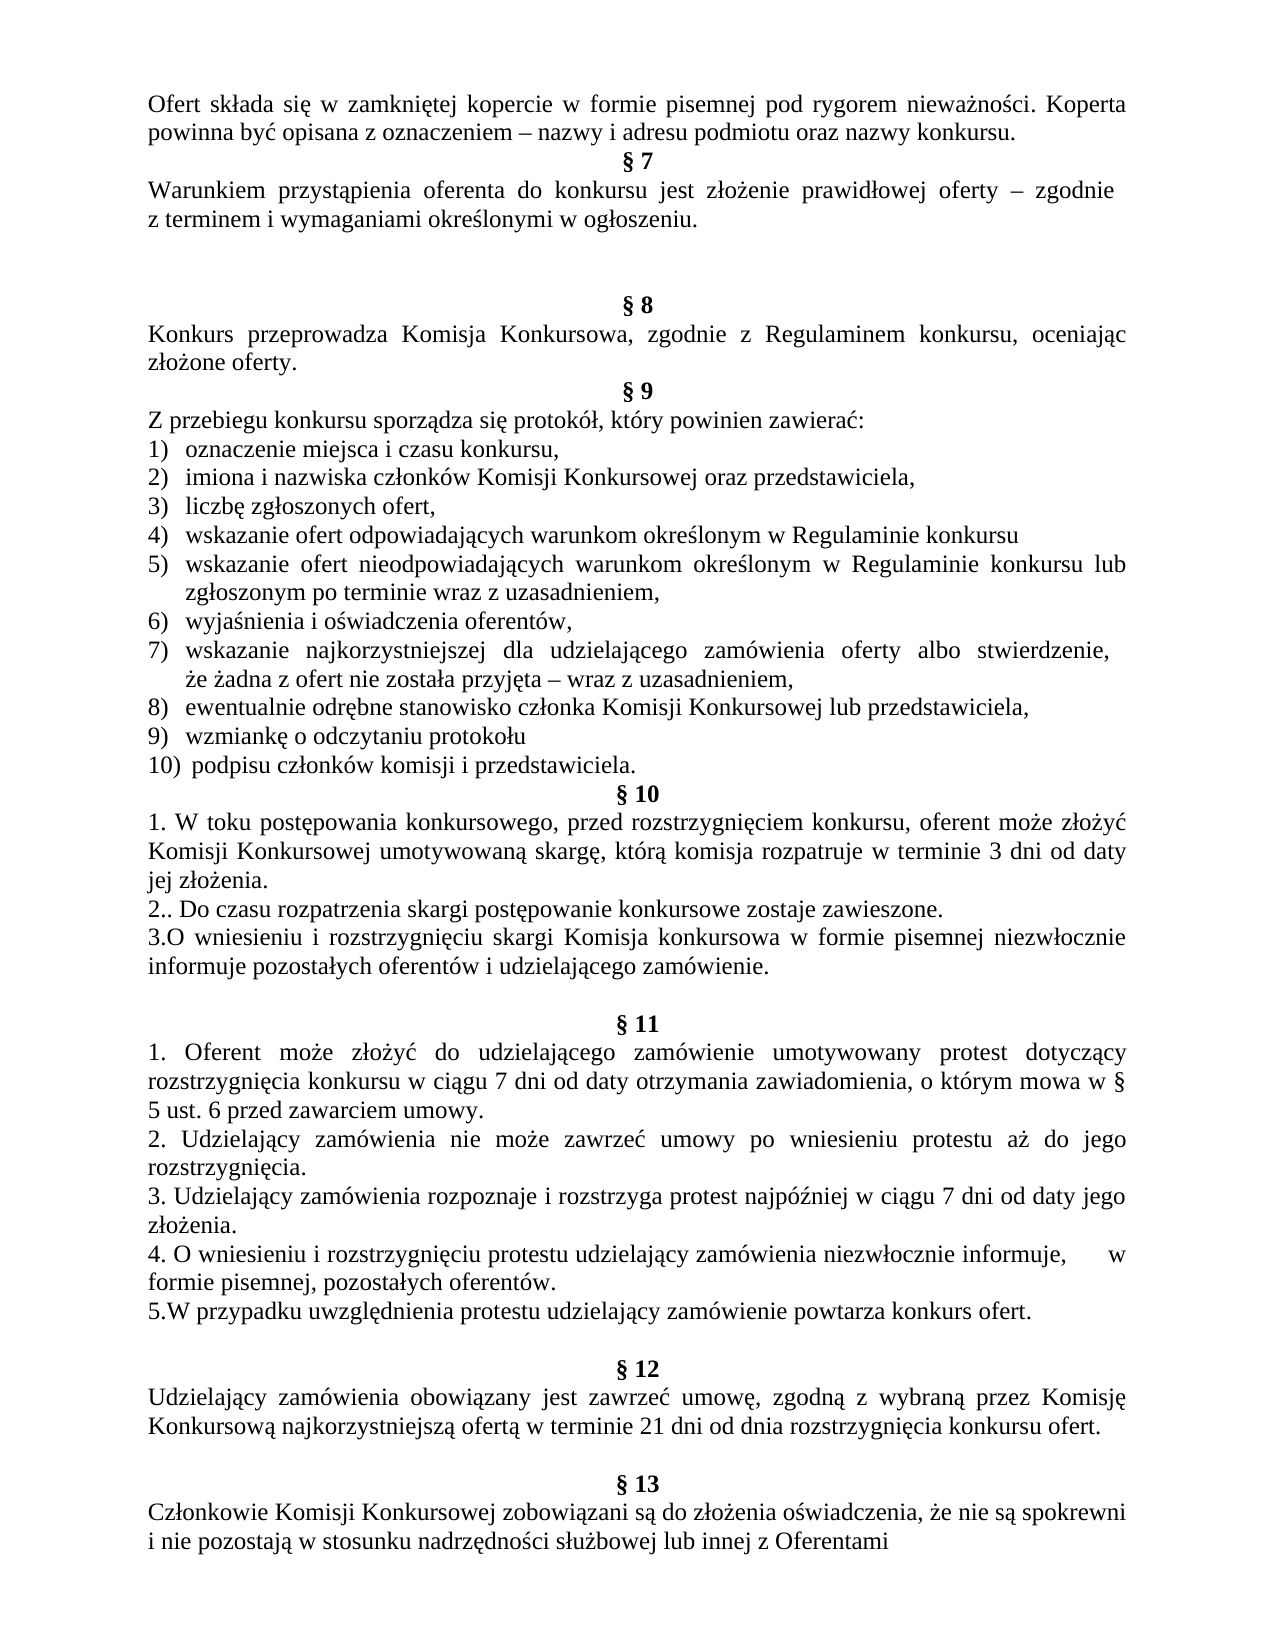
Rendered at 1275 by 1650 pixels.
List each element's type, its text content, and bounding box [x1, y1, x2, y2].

text § 12 [148, 1354, 1127, 1382]
text 2.. Do czasu rozpatrzenia skargi postępowanie konkursowe zostaje zawieszone. [148, 894, 1127, 922]
text § 9 [148, 376, 1127, 405]
text 3. Udzielający zamówienia rozpoznaje i rozstrzyga protest najpóźniej w ciągu 7 dni od daty jego złożenia. [148, 1181, 1127, 1239]
list wyjaśnienia i oświadczenia oferentów, [148, 606, 1127, 635]
text Ofert składa się w zamkniętej kopercie w formie pisemnej pod rygorem nieważności. Koperta powinna być opisana z oznaczeniem – nazwy i adresu podmiotu oraz nazwy konkursu. [148, 89, 1127, 146]
text § 11 [148, 1009, 1127, 1037]
text § 7 [148, 146, 1127, 175]
text § 13 [148, 1469, 1127, 1497]
text 5.W przypadku uwzględnienia protestu udzielający zamówienie powtarza konkurs ofert. [148, 1296, 1127, 1325]
text Warunkiem przystąpienia oferenta do konkursu jest złożenie prawidłowej oferty – zgodnie z terminem i wymaganiami określonymi w ogłoszeniu. [148, 175, 1127, 232]
list wskazanie ofert nieodpowiadających warunkom określonym w Regulaminie konkursu lub zgłoszonym po terminie wraz z uzasadnieniem, [148, 549, 1127, 606]
list oznaczenie miejsca i czasu konkursu, [148, 434, 1127, 462]
text Członkowie Komisji Konkursowej zobowiązani są do złożenia oświadczenia, że nie są spokrewni i nie pozostają w stosunku nadrzędności służbowej lub innej z Oferentami [148, 1497, 1127, 1555]
text Z przebiegu konkursu sporządza się protokół, który powinien zawierać: [148, 405, 1127, 434]
list imiona i nazwiska członków Komisji Konkursowej oraz przedstawiciela, [148, 462, 1127, 491]
text § 10 [148, 779, 1127, 807]
text 1. W toku postępowania konkursowego, przed rozstrzygnięciem konkursu, oferent może złożyć Komisji Konkursowej umotywowaną skargę, którą komisja rozpatruje w terminie 3 dni od daty jej złożenia. [148, 807, 1127, 894]
list ewentualnie odrębne stanowisko członka Komisji Konkursowej lub przedstawiciela, [148, 692, 1127, 721]
list wzmiankę o odczytaniu protokołu [148, 721, 1127, 750]
text 2. Udzielający zamówienia nie może zawrzeć umowy po wniesieniu protestu aż do jego rozstrzygnięcia. [148, 1124, 1127, 1181]
list liczbę zgłoszonych ofert, [148, 491, 1127, 520]
text Udzielający zamówienia obowiązany jest zawrzeć umowę, zgodną z wybraną przez Komisję Konkursową najkorzystniejszą ofertą w terminie 21 dni od dnia rozstrzygnięcia konkursu ofert. [148, 1382, 1127, 1440]
text 1. Oferent może złożyć do udzielającego zamówienie umotywowany protest dotyczący rozstrzygnięcia konkursu w ciągu 7 dni od daty otrzymania zawiadomienia, o którym mowa w § 5 ust. 6 przed zawarciem umowy. [148, 1037, 1127, 1124]
text Konkurs przeprowadza Komisja Konkursowa, zgodnie z Regulaminem konkursu, oceniając złożone oferty. [148, 319, 1127, 376]
text 4. O wniesieniu i rozstrzygnięciu protestu udzielający zamówienia niezwłocznie informuje, w formie pisemnej, pozostałych oferentów. [148, 1239, 1127, 1296]
list wskazanie najkorzystniejszej dla udzielającego zamówienia oferty albo stwierdzenie, że żadna z ofert nie została przyjęta – wraz z uzasadnieniem, [148, 635, 1127, 692]
list podpisu członków komisji i przedstawiciela. [148, 750, 1127, 779]
list wskazanie ofert odpowiadających warunkom określonym w Regulaminie konkursu [148, 520, 1127, 549]
text 3.O wniesieniu i rozstrzygnięciu skargi Komisja konkursowa w formie pisemnej niezwłocznie informuje pozostałych oferentów i udzielającego zamówienie. [148, 922, 1127, 980]
text § 8 [148, 290, 1127, 319]
